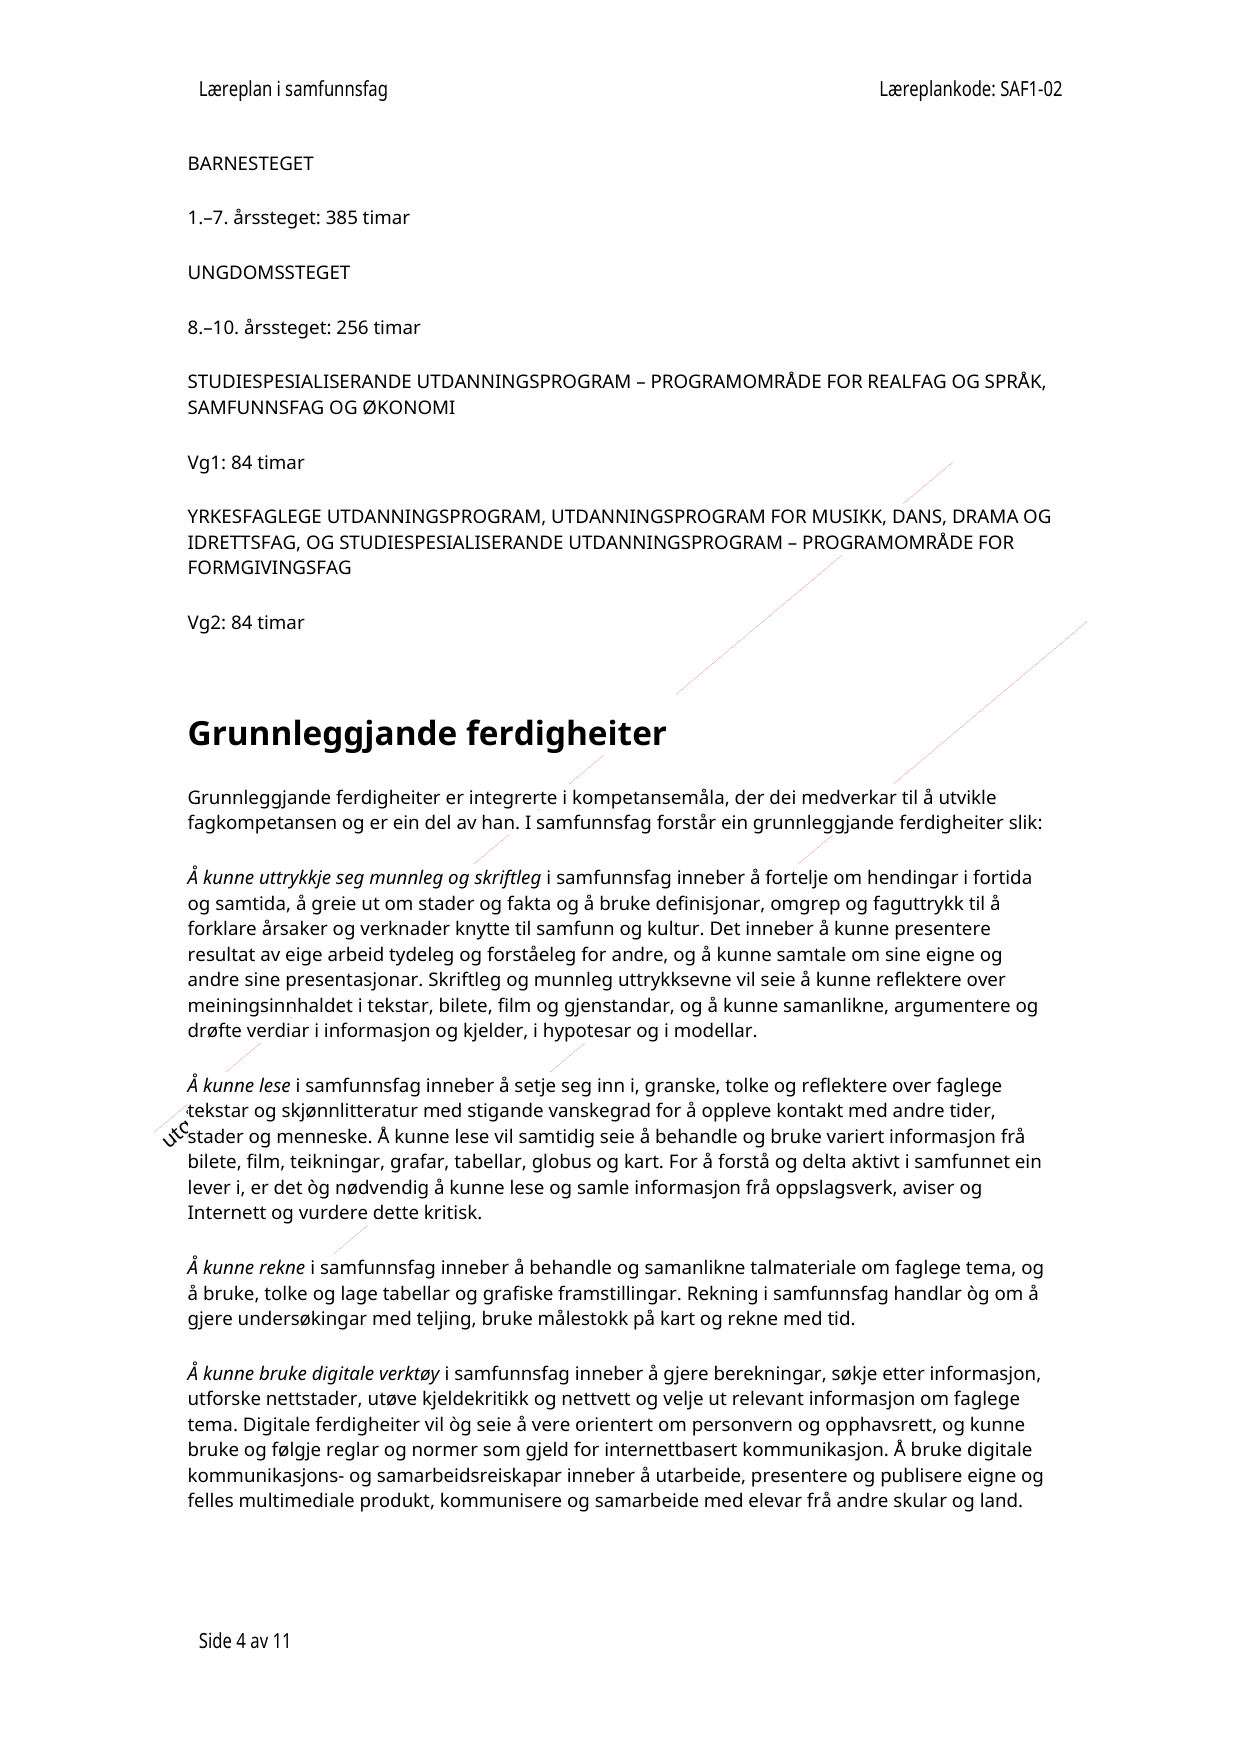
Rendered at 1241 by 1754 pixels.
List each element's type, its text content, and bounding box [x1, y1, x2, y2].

text 8.–10. årssteget: 256 timar [426, 314, 1053, 339]
text Vg2: 84 timar [748, 609, 1053, 635]
text Grunnleggjande ferdigheiter er integrerte i kompetansemåla, der dei medverkar til å utvikle fagkompetansen og er ein del av han. I samfunnsfag forstår ein grunnleggjande ferdigheiter slik: [864, 784, 1053, 835]
text STUDIESPESIALISERANDE UTDANNINGSPROGRAM – PROGRAMOMRÅDE FOR REALFAG OG SPRÅK, SAMFUNNSFAG OG ØKONOMI [460, 369, 1053, 420]
subtitle Grunnleggjande ferdigheiter [929, 664, 1053, 755]
subtitle Grunnleggjande ferdigheiter [676, 664, 710, 693]
text Vg2: 84 timar [309, 609, 776, 635]
text BARNESTEGET [318, 150, 1053, 176]
subtitle Grunnleggjande ferdigheiter [676, 664, 1034, 755]
text UNGDOMSSTEGET [355, 259, 1053, 285]
text Å kunne rekne i samfunnsfag inneber å behandle og samanlikne talmateriale om faglege tema, og å bruke, tolke og lage tabellar og grafiske framstillingar. Rekning i samfunnsfag handlar òg om å gjere undersøkingar med teljing, bruke målestokk på kart og rekne med tid. [861, 1254, 1053, 1331]
text 1.–7. årssteget: 385 timar [415, 205, 1053, 230]
text YRKESFAGLEGE UTDANNINGSPROGRAM, UTDANNINGSPROGRAM FOR MUSIKK, DANS, DRAMA OG IDRETTSFAG, OG STUDIESPESIALISERANDE UTDANNINGSPROGRAM – PROGRAMOMRÅDE FOR FORMGIVINGSFAG [814, 504, 1053, 580]
text YRKESFAGLEGE UTDANNINGSPROGRAM, UTDANNINGSPROGRAM FOR MUSIKK, DANS, DRAMA OG IDRETTSFAG, OG STUDIESPESIALISERANDE UTDANNINGSPROGRAM – PROGRAMOMRÅDE FOR FORMGIVINGSFAG [357, 555, 840, 580]
text Å kunne lese i samfunnsfag inneber å setje seg inn i, granske, tolke og reflektere over faglege tekstar og skjønnlitteratur med stigande vanskegrad for å oppleve kontakt med andre tider, stader og menneske. Å kunne lese vil samtidig seie å behandle og bruke variert informasjon frå bilete, film, teikningar, grafar, tabellar, globus og kart. For å forstå og delta aktivt i samfunnet ein lever i, er det òg nødvendig å kunne lese og samle informasjon frå oppslagsverk, aviser og Internett og vurdere dette kritisk. [487, 1072, 1053, 1225]
text Å kunne uttrykkje seg munnleg og skriftleg i samfunnsfag inneber å fortelje om hendingar i fortida og samtida, å greie ut om stader og fakta og å bruke definisjonar, omgrep og faguttrykk til å forklare årsaker og verknader knytte til samfunn og kultur. Det inneber å kunne presentere resultat av eige arbeid tydeleg og forståeleg for andre, og å kunne samtale om sine eigne og andre sine presentasjonar. Skriftleg og munnleg uttrykksevne vil seie å kunne reflektere over meiningsinnhaldet i tekstar, bilete, film og gjenstandar, og å kunne samanlikne, argumentere og drøfte verdiar i informasjon og kjelder, i hypotesar og i modellar. [616, 864, 1053, 1043]
text Vg1: 84 timar [309, 449, 1053, 474]
